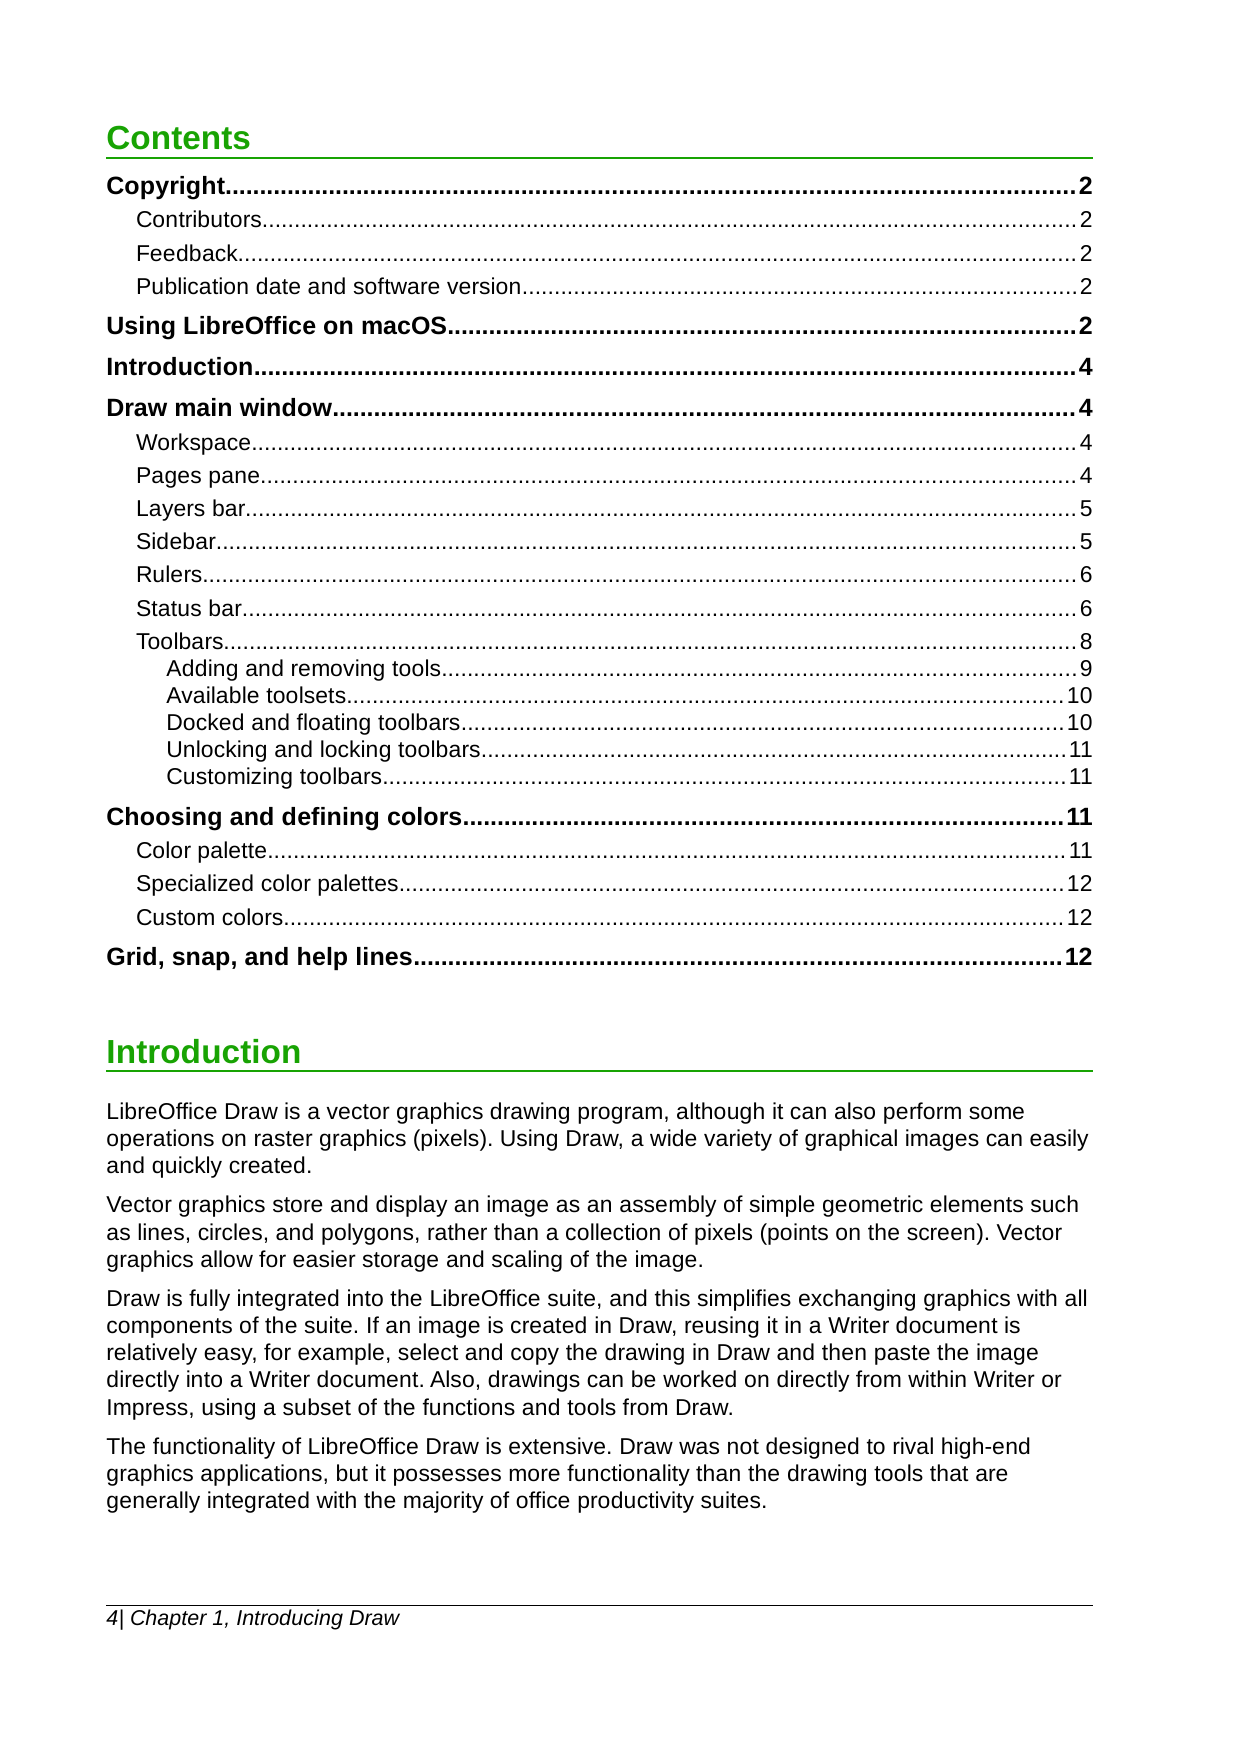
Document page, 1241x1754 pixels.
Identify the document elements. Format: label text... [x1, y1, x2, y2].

text Docked and floating toolbars 10 [166, 708, 1093, 735]
text Using LibreOffice on macOS 2 [106, 311, 1093, 340]
text Available toolsets 10 [166, 681, 1093, 708]
text Toolbars 8 [136, 627, 1093, 654]
text Workspace 4 [136, 428, 1093, 455]
text Rulers 6 [136, 561, 1093, 588]
text The functionality of LibreOffice Draw is extensive. Draw was not designed to rival high-end graphics applications, but it possesses more functionality than the drawing tools that are generally integrated with the majority of office productivity suites. [106, 1432, 1093, 1514]
text Grid, snap, and help lines 12 [106, 942, 1093, 971]
text Vector graphics store and display an image as an assembly of simple geometric elements such as lines, circles, and polygons, rather than a collection of pixels (points on the screen). Vector graphics allow for easier storage and scaling of the image. [106, 1191, 1093, 1272]
subtitle Introduction [106, 1031, 1093, 1070]
text Introduction 4 [106, 352, 1093, 381]
subtitle Contents [106, 118, 1093, 157]
text Specialized color palettes 12 [136, 870, 1093, 897]
text Pages pane 4 [136, 461, 1093, 488]
text Feedback 2 [136, 239, 1093, 266]
text Unlocking and locking toolbars 11 [166, 735, 1093, 762]
text Status bar 6 [136, 594, 1093, 621]
text Draw is fully integrated into the LibreOffice suite, and this simplifies exchanging graphics with all components of the suite. If an image is created in Draw, reusing it in a Writer document is relatively easy, for example, select and copy the drawing in Draw and then paste the image directly into a Writer document. Also, drawings can be worked on directly from within Writer or Impress, using a subset of the functions and tools from Draw. [106, 1284, 1093, 1420]
text Customizing toolbars 11 [166, 762, 1093, 789]
text Contributors 2 [136, 206, 1093, 233]
text Copyright 2 [106, 171, 1093, 200]
text Custom colors 12 [136, 903, 1093, 930]
text Publication date and software version 2 [136, 272, 1093, 299]
text LibreOffice Draw is a vector graphics drawing program, although it can also perform some operations on raster graphics (pixels). Using Draw, a wide variety of graphical images can easily and quickly created. [106, 1097, 1093, 1178]
text Draw main window 4 [106, 393, 1093, 422]
text Color palette 11 [136, 837, 1093, 864]
text Choosing and defining colors 11 [106, 802, 1093, 831]
text Layers bar 5 [136, 494, 1093, 522]
text Sidebar 5 [136, 528, 1093, 555]
text Adding and removing tools 9 [166, 654, 1093, 681]
